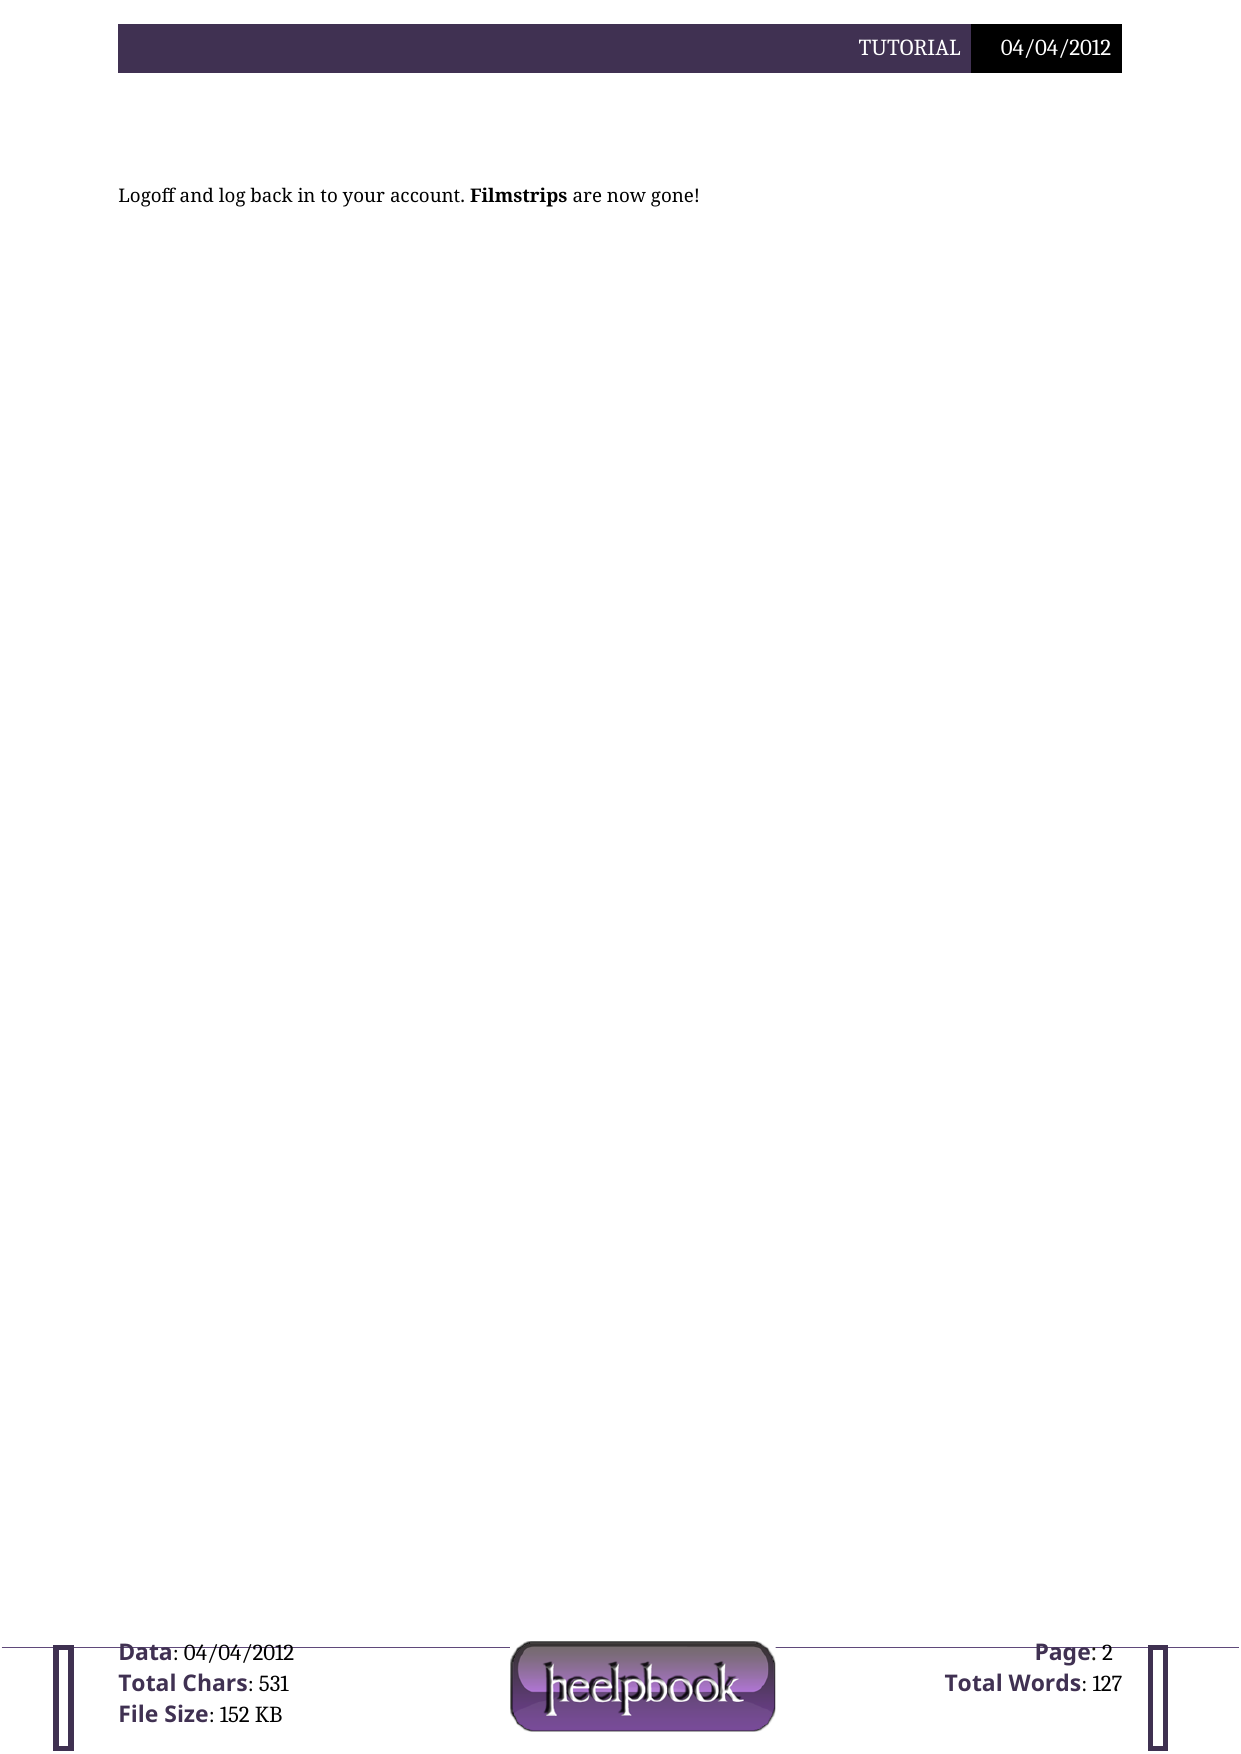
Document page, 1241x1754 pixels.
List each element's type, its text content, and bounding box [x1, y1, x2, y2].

text Logoff and log back in to your account. Filmstrips are now gone! [118, 178, 1122, 208]
